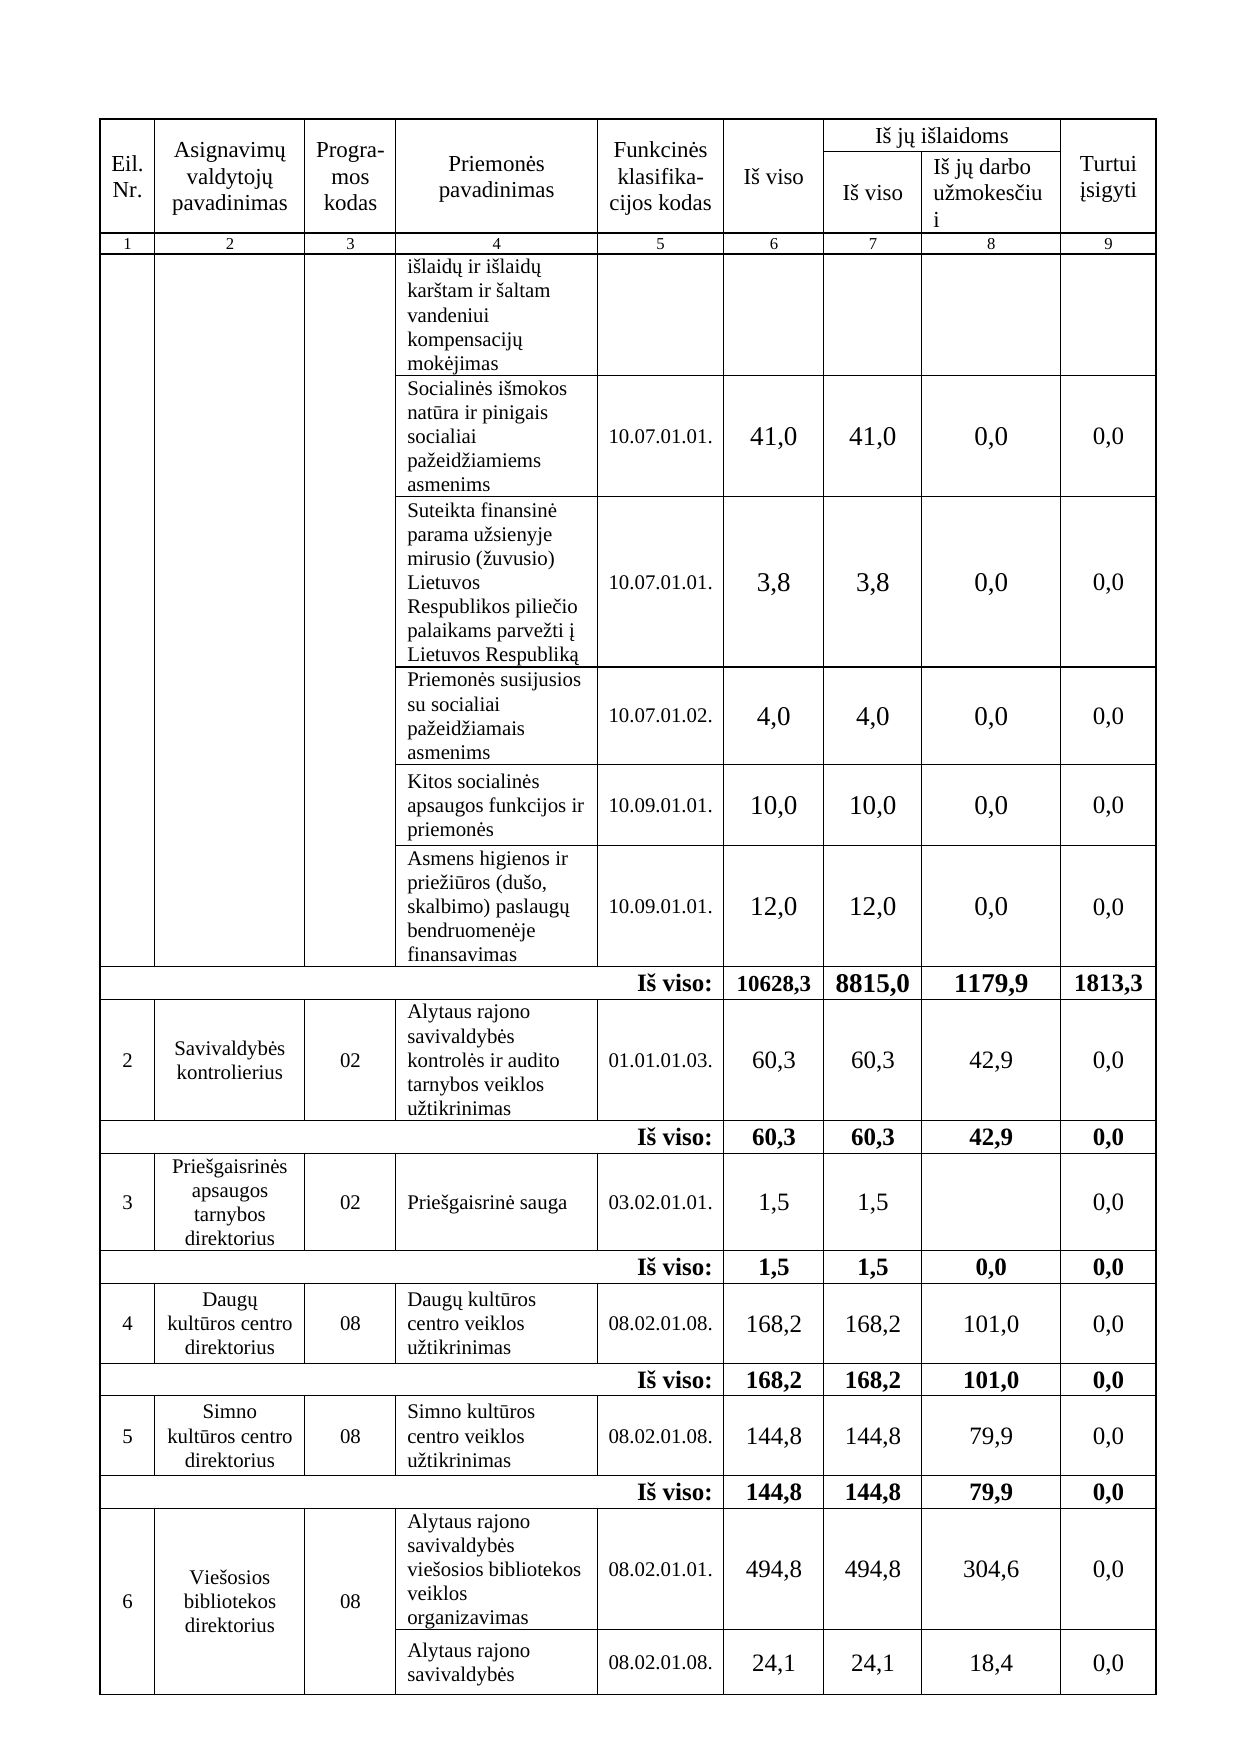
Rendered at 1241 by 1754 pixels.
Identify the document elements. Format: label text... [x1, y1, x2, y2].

table_cell Simno kultūros centro direktorius [155, 1396, 304, 1475]
table_cell Priešgaisrinės apsaugos tarnybos direktorius [155, 1154, 304, 1250]
table_cell 60,3 [824, 1121, 921, 1153]
table_cell Daugų kultūros centro veiklos užtikrinimas [396, 1284, 597, 1362]
table_cell 5 [598, 234, 723, 253]
table_cell 03.02.01.01. [598, 1154, 723, 1250]
table_cell 1 [101, 234, 154, 253]
table_cell Iš viso: [101, 1121, 723, 1153]
table_cell 0,0 [1061, 846, 1155, 966]
table_cell 60,3 [724, 1121, 823, 1153]
table_cell 101,0 [922, 1284, 1060, 1362]
table_cell 08.02.01.08. [598, 1284, 723, 1362]
table_cell 6 [724, 234, 823, 253]
table_cell 4,0 [724, 668, 823, 764]
table_cell Viešosios bibliotekos direktorius [155, 1509, 304, 1694]
table_cell 10.09.01.01. [598, 765, 723, 845]
table_cell 02 [305, 1154, 395, 1250]
table_cell 24,1 [824, 1630, 921, 1694]
table_cell 10,0 [724, 765, 823, 845]
table_cell [1061, 255, 1155, 375]
table_cell 144,8 [824, 1476, 921, 1508]
table_cell 18,4 [922, 1630, 1060, 1694]
table_cell 3,8 [824, 497, 921, 666]
table_cell 0,0 [922, 846, 1060, 966]
table_cell 3 [305, 234, 395, 253]
table_cell 42,9 [922, 1000, 1060, 1120]
table_cell 8815,0 [824, 967, 921, 998]
table_cell 0,0 [1061, 1000, 1155, 1120]
table_cell 24,1 [724, 1630, 823, 1694]
table_cell 0,0 [1061, 1154, 1155, 1250]
table_cell 08.02.01.01. [598, 1509, 723, 1629]
table_cell Iš jų darbo užmokesčiui [922, 152, 1060, 232]
table_header Funkcinės klasifika-cijos kodas [598, 120, 723, 232]
table_cell 168,2 [724, 1284, 823, 1362]
table_cell 4 [101, 1284, 154, 1362]
table_header Progra-mos kodas [305, 120, 395, 232]
table_cell 0,0 [922, 376, 1060, 496]
table_cell 0,0 [1061, 1630, 1155, 1694]
table_cell 0,0 [922, 1251, 1060, 1283]
table_cell 4,0 [824, 668, 921, 764]
table_cell 0,0 [1061, 1476, 1155, 1508]
table_cell 0,0 [1061, 765, 1155, 845]
table_header Priemonės pavadinimas [396, 120, 597, 232]
table_cell 144,8 [724, 1476, 823, 1508]
table_cell 0,0 [922, 668, 1060, 764]
table_cell [922, 1154, 1060, 1250]
table_cell Iš viso: [101, 1476, 723, 1508]
table_cell 0,0 [1061, 1121, 1155, 1153]
table_cell 10.07.01.01. [598, 376, 723, 496]
table_cell 0,0 [1061, 497, 1155, 666]
table_cell 1179,9 [922, 967, 1060, 998]
table_cell Simno kultūros centro veiklos užtikrinimas [396, 1396, 597, 1475]
table_cell 41,0 [824, 376, 921, 496]
table_cell Savivaldybės kontrolierius [155, 1000, 304, 1120]
table_header Eil. Nr. [101, 120, 154, 232]
table_cell 6 [101, 1509, 154, 1694]
table_cell 1,5 [724, 1154, 823, 1250]
table_cell 0,0 [922, 765, 1060, 845]
table_cell Alytaus rajono savivaldybės kontrolės ir audito tarnybos veiklos užtikrinimas [396, 1000, 597, 1120]
table_cell 08 [305, 1284, 395, 1362]
table_cell 0,0 [1061, 668, 1155, 764]
table_cell 144,8 [824, 1396, 921, 1475]
table_cell [824, 255, 921, 375]
table_cell [155, 255, 304, 966]
table_cell 0,0 [1061, 1284, 1155, 1362]
table_cell 9 [1061, 234, 1155, 253]
table_header Iš viso [724, 120, 823, 232]
table_cell 0,0 [1061, 1396, 1155, 1475]
table_cell 494,8 [724, 1509, 823, 1629]
table_cell [305, 255, 395, 966]
table_cell Daugų kultūros centro direktorius [155, 1284, 304, 1362]
table_cell 60,3 [824, 1000, 921, 1120]
table_cell 3 [101, 1154, 154, 1250]
table_cell Iš viso: [101, 1364, 723, 1395]
table_cell 08 [305, 1396, 395, 1475]
table_cell Kitos socialinės apsaugos funkcijos ir priemonės [396, 765, 597, 845]
table_cell 4 [396, 234, 597, 253]
table_cell 79,9 [922, 1396, 1060, 1475]
table_cell 3,8 [724, 497, 823, 666]
table_cell 101,0 [922, 1364, 1060, 1395]
table_cell Socialinės išmokos natūra ir pinigais socialiai pažeidžiamiems asmenims [396, 376, 597, 496]
table_cell Iš viso: [101, 967, 723, 998]
table_cell 10628,3 [724, 967, 823, 998]
table_cell 168,2 [824, 1284, 921, 1362]
table_header Iš jų išlaidoms [824, 120, 1060, 151]
table_cell 10.07.01.01. [598, 497, 723, 666]
table_cell 1,5 [824, 1154, 921, 1250]
table_cell 494,8 [824, 1509, 921, 1629]
table_cell 10.07.01.02. [598, 668, 723, 764]
table_cell Alytaus rajono savivaldybės [396, 1630, 597, 1694]
table_cell [724, 255, 823, 375]
table_cell [598, 255, 723, 375]
table_cell 1813,3 [1061, 967, 1155, 998]
table_cell 41,0 [724, 376, 823, 496]
table_cell 42,9 [922, 1121, 1060, 1153]
table_cell 304,6 [922, 1509, 1060, 1629]
table_cell 08.02.01.08. [598, 1630, 723, 1694]
table_cell 168,2 [724, 1364, 823, 1395]
table_cell Priemonės susijusios su socialiai pažeidžiamais asmenims [396, 668, 597, 764]
table_cell Iš viso [824, 152, 921, 232]
table_cell išlaidų ir išlaidų karštam ir šaltam vandeniui kompensacijų mokėjimas [396, 255, 597, 375]
table_cell 02 [305, 1000, 395, 1120]
table_cell 0,0 [1061, 376, 1155, 496]
table_cell 7 [824, 234, 921, 253]
table_cell 144,8 [724, 1396, 823, 1475]
table_cell 1,5 [724, 1251, 823, 1283]
table_cell Asmens higienos ir priežiūros (dušo, skalbimo) paslaugų bendruomenėje finansavimas [396, 846, 597, 966]
table_cell 08.02.01.08. [598, 1396, 723, 1475]
table_cell Suteikta finansinė parama užsienyje mirusio (žuvusio) Lietuvos Respublikos piliečio palaikams parvežti į Lietuvos Respubliką [396, 497, 597, 666]
table_cell Priešgaisrinė sauga [396, 1154, 597, 1250]
table_cell 60,3 [724, 1000, 823, 1120]
table_cell 01.01.01.03. [598, 1000, 723, 1120]
table_cell 0,0 [1061, 1509, 1155, 1629]
table_cell [922, 255, 1060, 375]
table_cell 12,0 [824, 846, 921, 966]
table_cell 10.09.01.01. [598, 846, 723, 966]
table_cell 0,0 [922, 497, 1060, 666]
table_cell 2 [155, 234, 304, 253]
table_cell Iš viso: [101, 1251, 723, 1283]
table_cell 79,9 [922, 1476, 1060, 1508]
table_cell 08 [305, 1509, 395, 1694]
table_cell [101, 255, 154, 966]
table_header Turtui įsigyti [1061, 120, 1155, 232]
table_cell 2 [101, 1000, 154, 1120]
table_cell Alytaus rajono savivaldybės viešosios bibliotekos veiklos organizavimas [396, 1509, 597, 1629]
table_cell 10,0 [824, 765, 921, 845]
table_cell 168,2 [824, 1364, 921, 1395]
table_cell 5 [101, 1396, 154, 1475]
table_header Asignavimų valdytojų pavadinimas [155, 120, 304, 232]
table_cell 8 [922, 234, 1060, 253]
table_cell 0,0 [1061, 1364, 1155, 1395]
table_cell 12,0 [724, 846, 823, 966]
table_cell 1,5 [824, 1251, 921, 1283]
table_cell 0,0 [1061, 1251, 1155, 1283]
